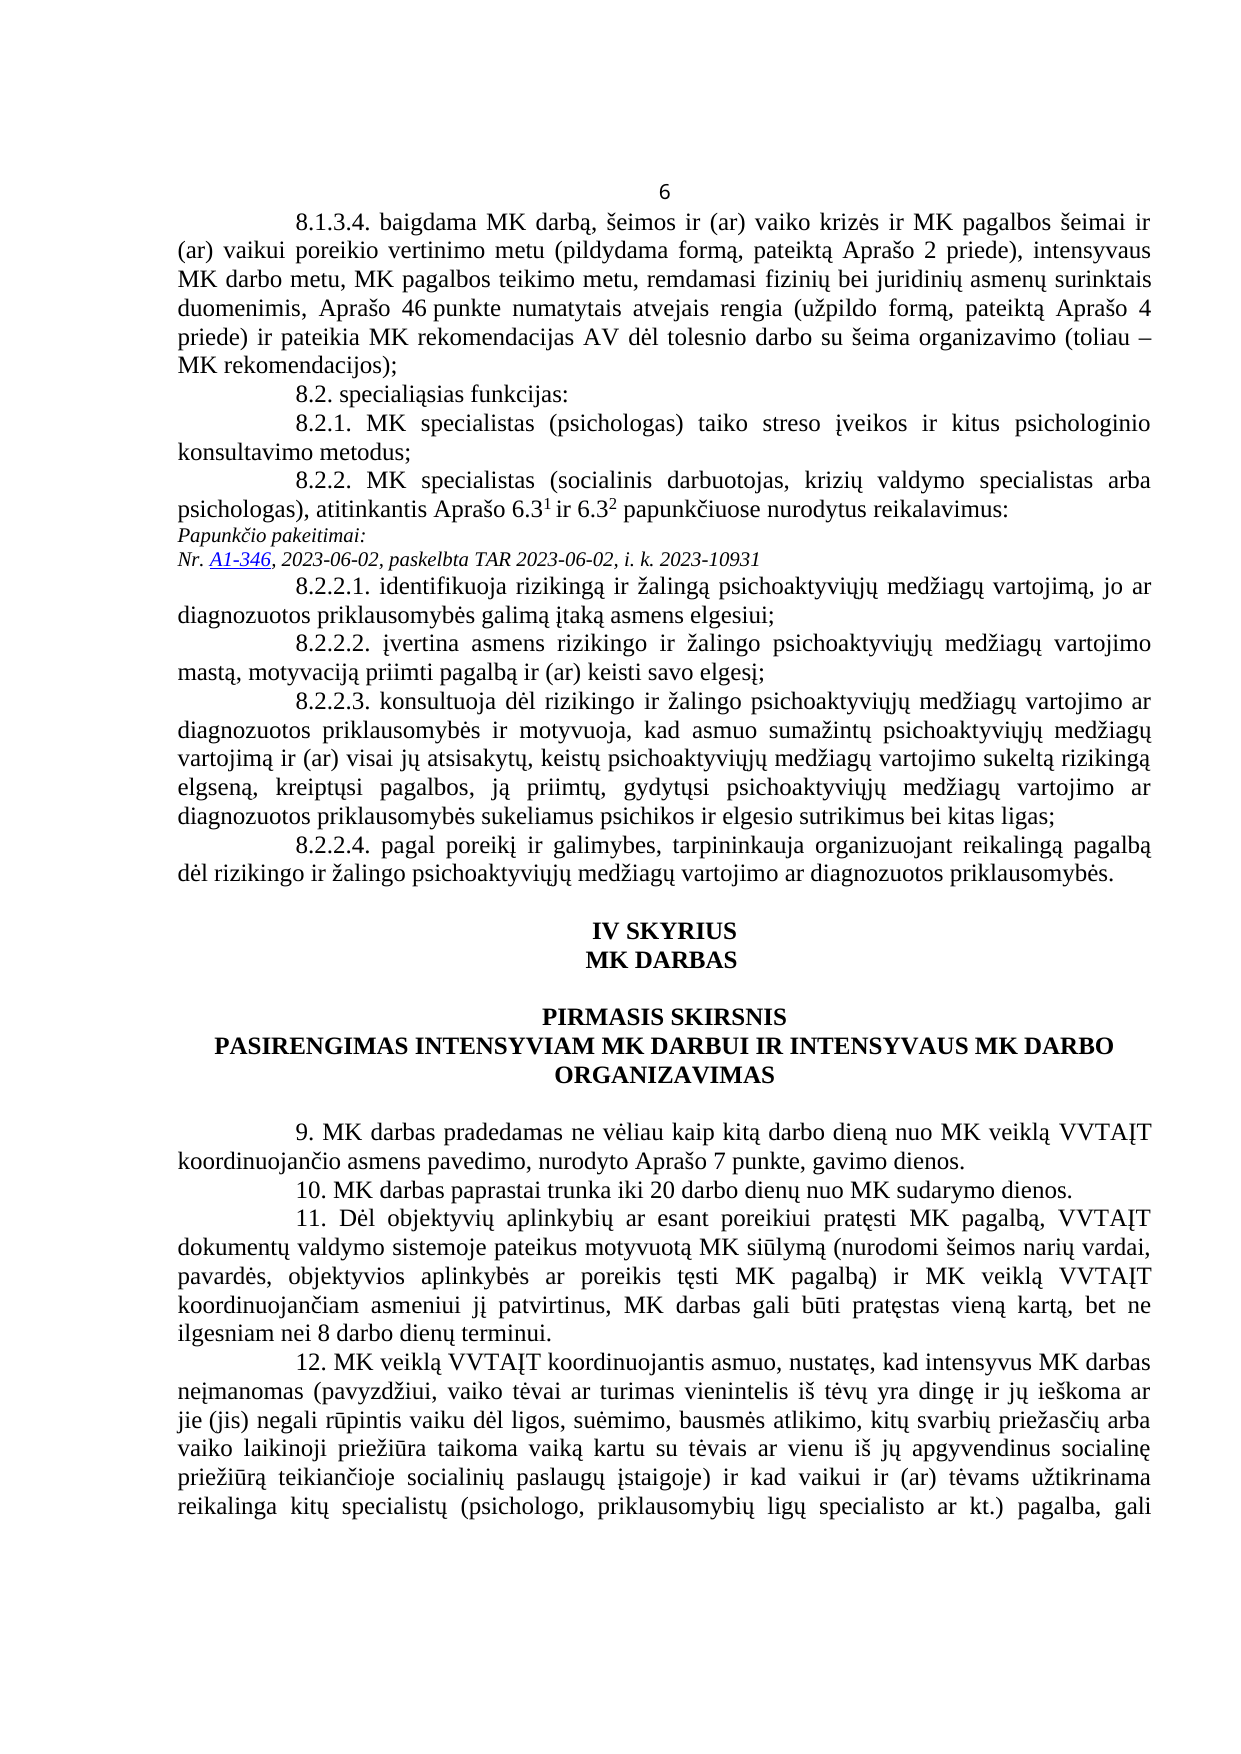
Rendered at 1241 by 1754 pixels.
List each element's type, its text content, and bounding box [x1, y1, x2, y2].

text 8.1.3.4. baigdama MK darbą, šeimos ir (ar) vaiko krizės ir MK pagalbos šeimai ir (ar) vaikui poreikio vertinimo metu (pildydama formą, pateiktą Aprašo 2 priede), intensyvaus MK darbo metu, MK pagalbos teikimo metu, remdamasi fizinių bei juridinių asmenų surinktais duomenimis, Aprašo 46 punkte numatytais atvejais rengia (užpildo formą, pateiktą Aprašo 4 priede) ir pateikia MK rekomendacijas AV dėl tolesnio darbo su šeima organizavimo (toliau – MK rekomendacijos); [177, 207, 1152, 379]
text Papunkčio pakeitimai: [177, 523, 1152, 547]
text Nr. A1-346, 2023-06-02, paskelbta TAR 2023-06-02, i. k. 2023-10931 [177, 547, 1152, 571]
text 10. MK darbas paprastai trunka iki 20 darbo dienų nuo MK sudarymo dienos. [177, 1175, 1152, 1203]
text 8.2.2.1. identifikuoja rizikingą ir žalingą psichoaktyviųjų medžiagų vartojimą, jo ar diagnozuotos priklausomybės galimą įtaką asmens elgesiui; [177, 571, 1152, 628]
text 8.2.1. MK specialistas (psichologas) taiko streso įveikos ir kitus psichologinio konsultavimo metodus; [177, 408, 1152, 465]
text 8.2.2.2. įvertina asmens rizikingo ir žalingo psichoaktyviųjų medžiagų vartojimo mastą, motyvaciją priimti pagalbą ir (ar) keisti savo elgesį; [177, 628, 1152, 686]
text 9. MK darbas pradedamas ne vėliau kaip kitą darbo dieną nuo MK veiklą VVTAĮT koordinuojančio asmens pavedimo, nurodyto Aprašo 7 punkte, gavimo dienos. [177, 1117, 1152, 1175]
text PASIRENGIMAS INTENSYVIAM MK DARBUI IR INTENSYVAUS MK DARBO ORGANIZAVIMAS [177, 1031, 1152, 1088]
text 8.2.2.4. pagal poreikį ir galimybes, tarpininkauja organizuojant reikalingą pagalbą dėl rizikingo ir žalingo psichoaktyviųjų medžiagų vartojimo ar diagnozuotos priklausomybės. [177, 830, 1152, 887]
text MK DARBAS [177, 945, 1152, 973]
text 8.2.2.3. konsultuoja dėl rizikingo ir žalingo psichoaktyviųjų medžiagų vartojimo ar diagnozuotos priklausomybės ir motyvuoja, kad asmuo sumažintų psichoaktyviųjų medžiagų vartojimą ir (ar) visai jų atsisakytų, keistų psichoaktyviųjų medžiagų vartojimo sukeltą rizikingą elgseną, kreiptųsi pagalbos, ją priimtų, gydytųsi psichoaktyviųjų medžiagų vartojimo ar diagnozuotos priklausomybės sukeliamus psichikos ir elgesio sutrikimus bei kitas ligas; [177, 686, 1152, 830]
text 8.2. specialiąsias funkcijas: [177, 379, 1152, 408]
text PIRMASIS SKIRSNIS [177, 1002, 1152, 1031]
text 11. Dėl objektyvių aplinkybių ar esant poreikiui pratęsti MK pagalbą, VVTAĮT dokumentų valdymo sistemoje pateikus motyvuotą MK siūlymą (nurodomi šeimos narių vardai, pavardės, objektyvios aplinkybės ar poreikis tęsti MK pagalbą) ir MK veiklą VVTAĮT koordinuojančiam asmeniui jį patvirtinus, MK darbas gali būti pratęstas vieną kartą, bet ne ilgesniam nei 8 darbo dienų terminui. [177, 1203, 1152, 1347]
text IV SKYRIUS [177, 916, 1152, 945]
text 8.2.2. MK specialistas (socialinis darbuotojas, krizių valdymo specialistas arba psichologas), atitinkantis Aprašo 6.31 ir 6.32 papunkčiuose nurodytus reikalavimus: [177, 465, 1152, 523]
text 12. MK veiklą VVTAĮT koordinuojantis asmuo, nustatęs, kad intensyvus MK darbas neįmanomas (pavyzdžiui, vaiko tėvai ar turimas vienintelis iš tėvų yra dingę ir jų ieškoma ar jie (jis) negali rūpintis vaiku dėl ligos, suėmimo, bausmės atlikimo, kitų svarbių priežasčių arba vaiko laikinoji priežiūra taikoma vaiką kartu su tėvais ar vienu iš jų apgyvendinus socialinę priežiūrą teikiančioje socialinių paslaugų įstaigoje) ir kad vaikui ir (ar) tėvams užtikrinama reikalinga kitų specialistų (psichologo, priklausomybių ligų specialisto ar kt.) pagalba, gali [177, 1347, 1152, 1520]
